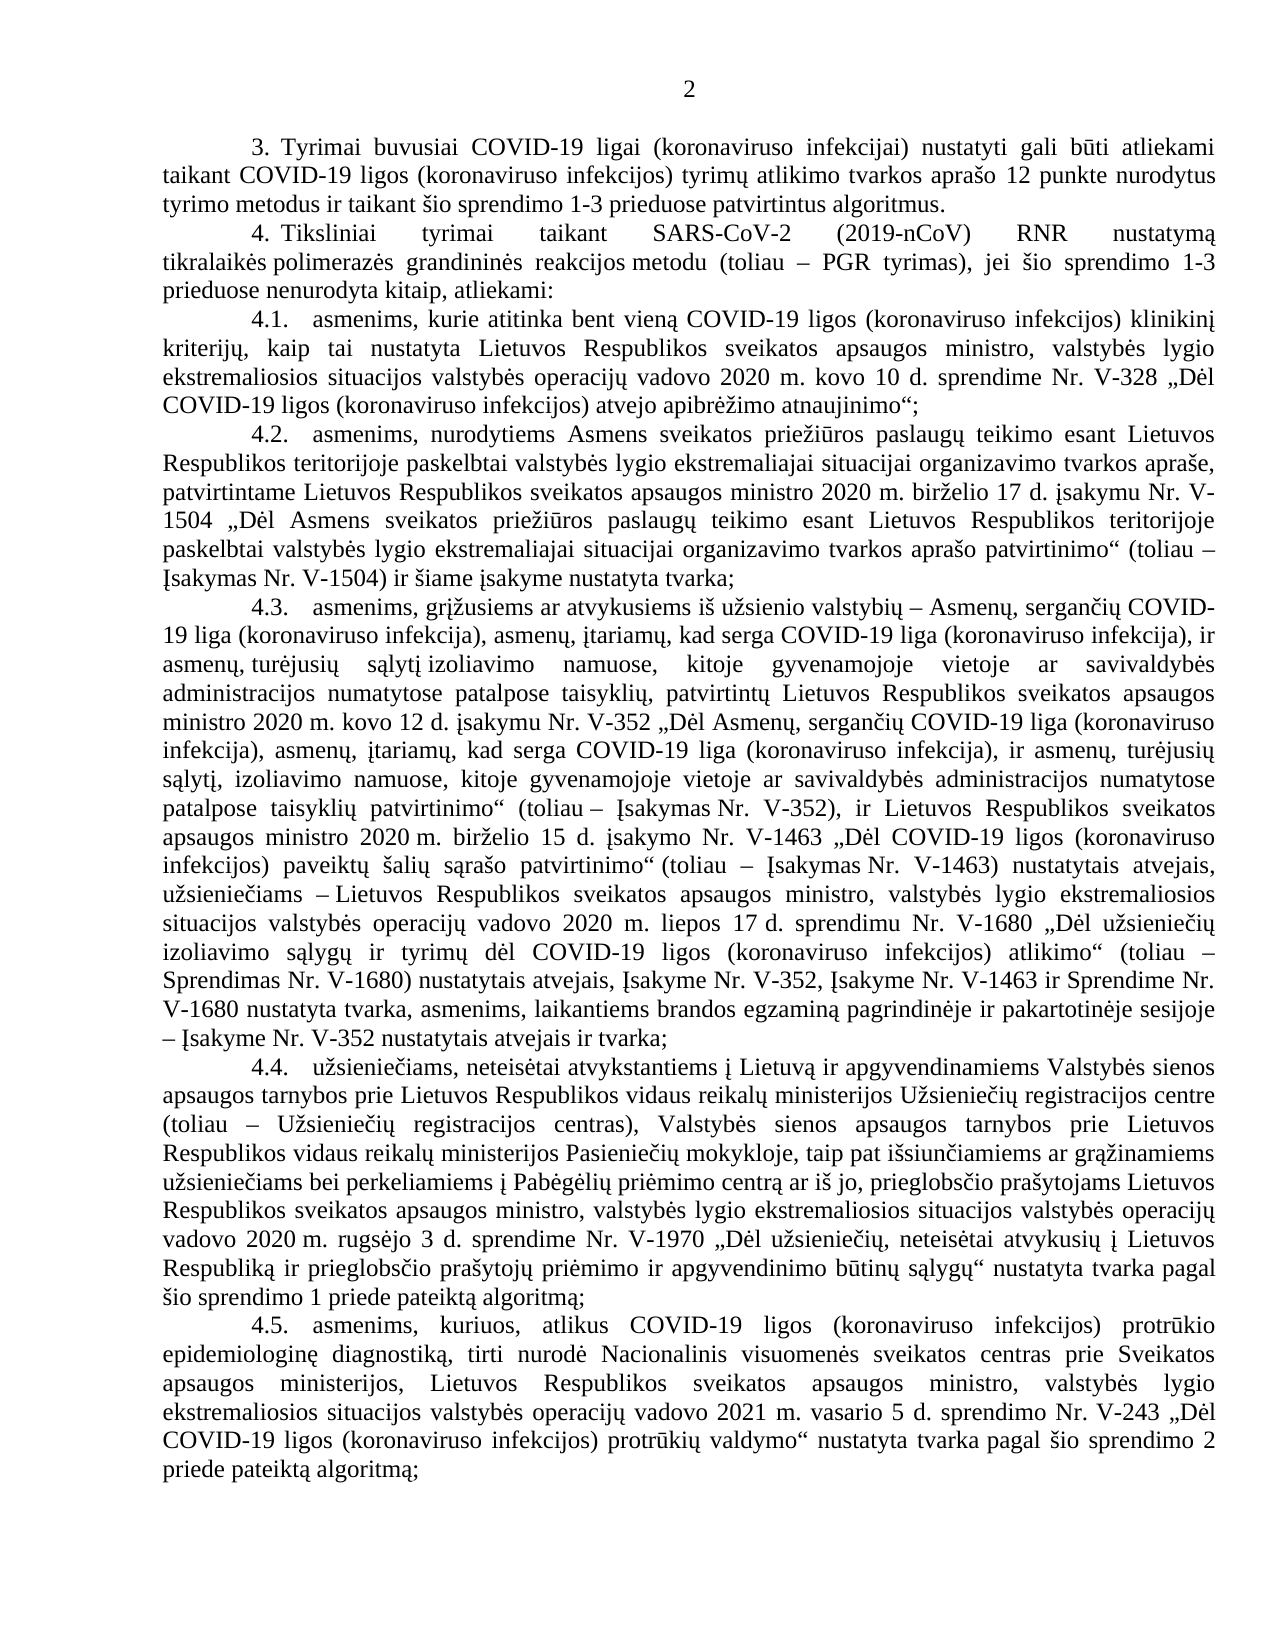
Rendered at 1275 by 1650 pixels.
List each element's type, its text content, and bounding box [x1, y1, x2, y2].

text 4.2. asmenims, nurodytiems Asmens sveikatos priežiūros paslaugų teikimo esant Lietuvos Respublikos teritorijoje paskelbtai valstybės lygio ekstremaliajai situacijai organizavimo tvarkos apraše, patvirtintame Lietuvos Respublikos sveikatos apsaugos ministro 2020 m. birželio 17 d. įsakymu Nr. V-1504 „Dėl Asmens sveikatos priežiūros paslaugų teikimo esant Lietuvos Respublikos teritorijoje paskelbtai valstybės lygio ekstremaliajai situacijai organizavimo tvarkos aprašo patvirtinimo“ (toliau – Įsakymas Nr. V-1504) ir šiame įsakyme nustatyta tvarka; [162, 419, 1216, 592]
text 4.4. užsieniečiams, neteisėtai atvykstantiems į Lietuvą ir apgyvendinamiems Valstybės sienos apsaugos tarnybos prie Lietuvos Respublikos vidaus reikalų ministerijos Užsieniečių registracijos centre (toliau – Užsieniečių registracijos centras), Valstybės sienos apsaugos tarnybos prie Lietuvos Respublikos vidaus reikalų ministerijos Pasieniečių mokykloje, taip pat išsiunčiamiems ar grąžinamiems užsieniečiams bei perkeliamiems į Pabėgėlių priėmimo centrą ar iš jo, prieglobsčio prašytojams Lietuvos Respublikos sveikatos apsaugos ministro, valstybės lygio ekstremaliosios situacijos valstybės operacijų vadovo 2020 m. rugsėjo 3 d. sprendime Nr. V-1970 „Dėl užsieniečių, neteisėtai atvykusių į Lietuvos Respubliką ir prieglobsčio prašytojų priėmimo ir apgyvendinimo būtinų sąlygų“ nustatyta tvarka pagal šio sprendimo 1 priede pateiktą algoritmą; [162, 1052, 1216, 1311]
text 4.1. asmenims, kurie atitinka bent vieną COVID-19 ligos (koronaviruso infekcijos) klinikinį kriterijų, kaip tai nustatyta Lietuvos Respublikos sveikatos apsaugos ministro, valstybės lygio ekstremaliosios situacijos valstybės operacijų vadovo 2020 m. kovo 10 d. sprendime Nr. V-328 „Dėl COVID-19 ligos (koronaviruso infekcijos) atvejo apibrėžimo atnaujinimo“; [162, 304, 1216, 419]
text 4.5. asmenims, kuriuos, atlikus COVID-19 ligos (koronaviruso infekcijos) protrūkio epidemiologinę diagnostiką, tirti nurodė Nacionalinis visuomenės sveikatos centras prie Sveikatos apsaugos ministerijos, Lietuvos Respublikos sveikatos apsaugos ministro, valstybės lygio ekstremaliosios situacijos valstybės operacijų vadovo 2021 m. vasario 5 d. sprendimo Nr. V-243 „Dėl COVID-19 ligos (koronaviruso infekcijos) protrūkių valdymo“ nustatyta tvarka pagal šio sprendimo 2 priede pateiktą algoritmą; [162, 1311, 1216, 1483]
text 3. Tyrimai buvusiai COVID-19 ligai (koronaviruso infekcijai) nustatyti gali būti atliekami taikant COVID-19 ligos (koronaviruso infekcijos) tyrimų atlikimo tvarkos aprašo 12 punkte nurodytus tyrimo metodus ir taikant šio sprendimo 1-3 prieduose patvirtintus algoritmus. [162, 132, 1216, 218]
text 4. Tiksliniai tyrimai taikant SARS-CoV-2 (2019-nCoV) RNR nustatymą tikralaikės polimerazės grandininės reakcijos metodu (toliau – PGR tyrimas), jei šio sprendimo 1-3 prieduose nenurodyta kitaip, atliekami: [162, 218, 1216, 304]
text 4.3. asmenims, grįžusiems ar atvykusiems iš užsienio valstybių – Asmenų, sergančių COVID-19 liga (koronaviruso infekcija), asmenų, įtariamų, kad serga COVID-19 liga (koronaviruso infekcija), ir asmenų, turėjusių sąlytį izoliavimo namuose, kitoje gyvenamojoje vietoje ar savivaldybės administracijos numatytose patalpose taisyklių, patvirtintų Lietuvos Respublikos sveikatos apsaugos ministro 2020 m. kovo 12 d. įsakymu Nr. V-352 „Dėl Asmenų, sergančių COVID-19 liga (koronaviruso infekcija), asmenų, įtariamų, kad serga COVID-19 liga (koronaviruso infekcija), ir asmenų, turėjusių sąlytį, izoliavimo namuose, kitoje gyvenamojoje vietoje ar savivaldybės administracijos numatytose patalpose taisyklių patvirtinimo“ (toliau – Įsakymas Nr. V-352), ir Lietuvos Respublikos sveikatos apsaugos ministro 2020 m. birželio 15 d. įsakymo Nr. V-1463 „Dėl COVID-19 ligos (koronaviruso infekcijos) paveiktų šalių sąrašo patvirtinimo“ (toliau – Įsakymas Nr. V-1463) nustatytais atvejais, užsieniečiams – Lietuvos Respublikos sveikatos apsaugos ministro, valstybės lygio ekstremaliosios situacijos valstybės operacijų vadovo 2020 m. liepos 17 d. sprendimu Nr. V-1680 „Dėl užsieniečių izoliavimo sąlygų ir tyrimų dėl COVID-19 ligos (koronaviruso infekcijos) atlikimo“ (toliau – Sprendimas Nr. V-1680) nustatytais atvejais, Įsakyme Nr. V-352, Įsakyme Nr. V-1463 ir Sprendime Nr. V-1680 nustatyta tvarka, asmenims, laikantiems brandos egzaminą pagrindinėje ir pakartotinėje sesijoje – Įsakyme Nr. V-352 nustatytais atvejais ir tvarka; [162, 592, 1216, 1052]
